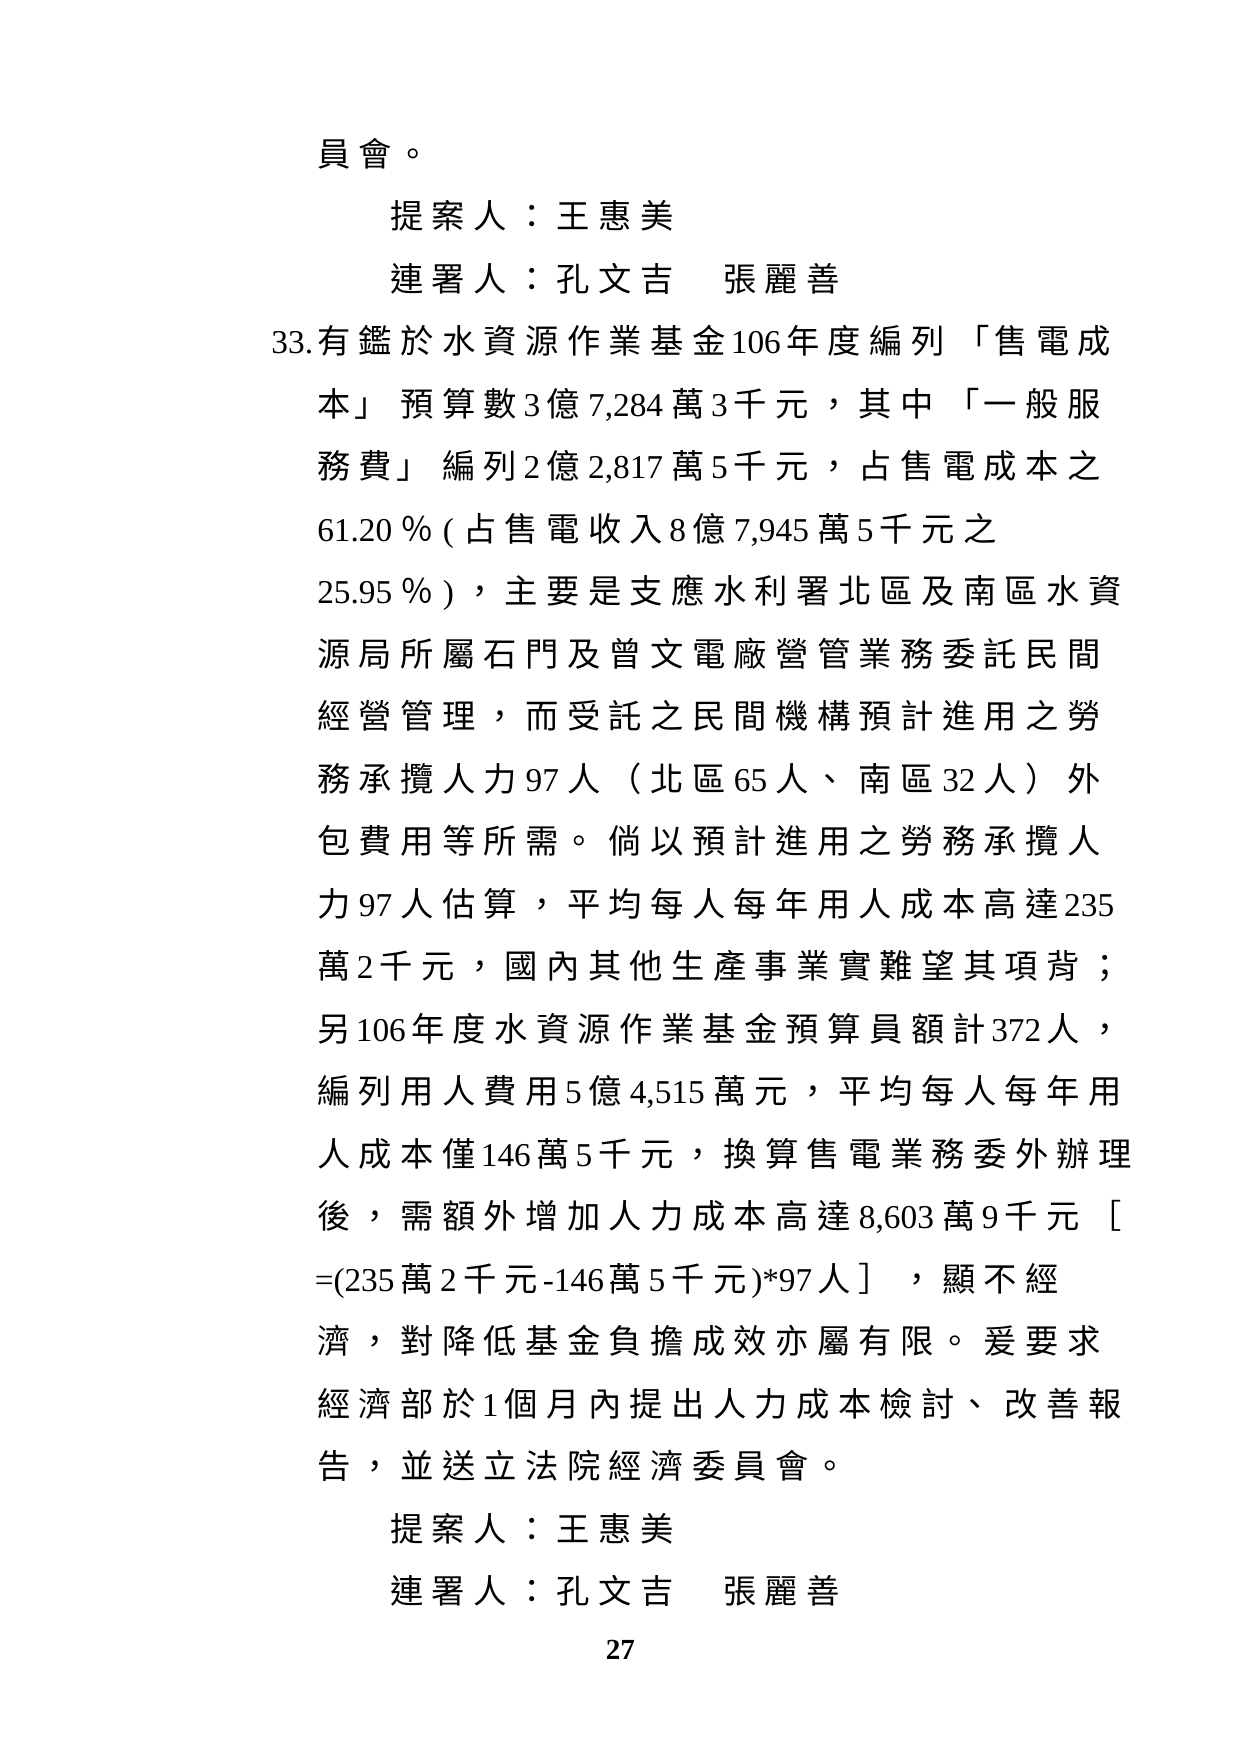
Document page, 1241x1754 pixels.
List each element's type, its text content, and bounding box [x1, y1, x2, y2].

list 有鑑於自98年度起給水業務銷貨收入多已不敷支應所需營運管理及維護費用，出現常態性營運虧損，且損失規模持續擴大，由98年度之虧損9,637萬7千元，逐年增至106年度之虧損14億3,167萬9千元，短短數年之間，即大幅增加13億3,530萬2千元，增幅高達1,385.50％，顯示水資源作業基金經營各項給水業務，難獲有合理利潤，亟待研謀改善，以增進營運效能。此外，歷年各區水資源局給水業務收入多無法抵償其基本營運維持費用，造成水資源作業基金無法獲得合理之經營利潤，而無足夠之資金以汰換、改善現有設備，提高供水及服務品質，允應研提強化營運改善措施，以提升經營績效。爰要求經濟部於1個月內提出檢討、改善報告，並送立法院經濟委員會。 [265, 110, 1136, 173]
text 連署人：孔文吉 張麗善 [381, 1548, 1032, 1610]
text 提案人：王惠美 [381, 1485, 1032, 1548]
list 有鑑於水資源作業基金106年度編列「售電成本」預算數3億7,284萬3千元，其中「一般服務費」編列2億2,817萬5千元，占售電成本之61.20％(占售電收入8億7,945萬5千元之25.95％)，主要是支應水利署北區及南區水資源局所屬石門及曾文電廠營管業務委託民間經營管理，而受託之民間機構預計進用之勞務承攬人力97人（北區65人、南區32人）外包費用等所需。倘以預計進用之勞務承攬人力97人估算，平均每人每年用人成本高達235萬2千元，國內其他生產事業實難望其項背；另106年度水資源作業基金預算員額計372人，編列用人費用5億4,515萬元，平均每人每年用人成本僅146萬5千元，換算售電業務委外辦理後，需額外增加人力成本高達8,603萬9千元［=(235萬2千元-146萬5千元)*97人］，顯不經濟，對降低基金負擔成效亦屬有限。爰要求經濟部於1個月內提出人力成本檢討、改善報告，並送立法院經濟委員會。 [265, 298, 1136, 1485]
text 提案人：王惠美 [381, 173, 1032, 235]
text 連署人：孔文吉 張麗善 [381, 235, 1032, 298]
